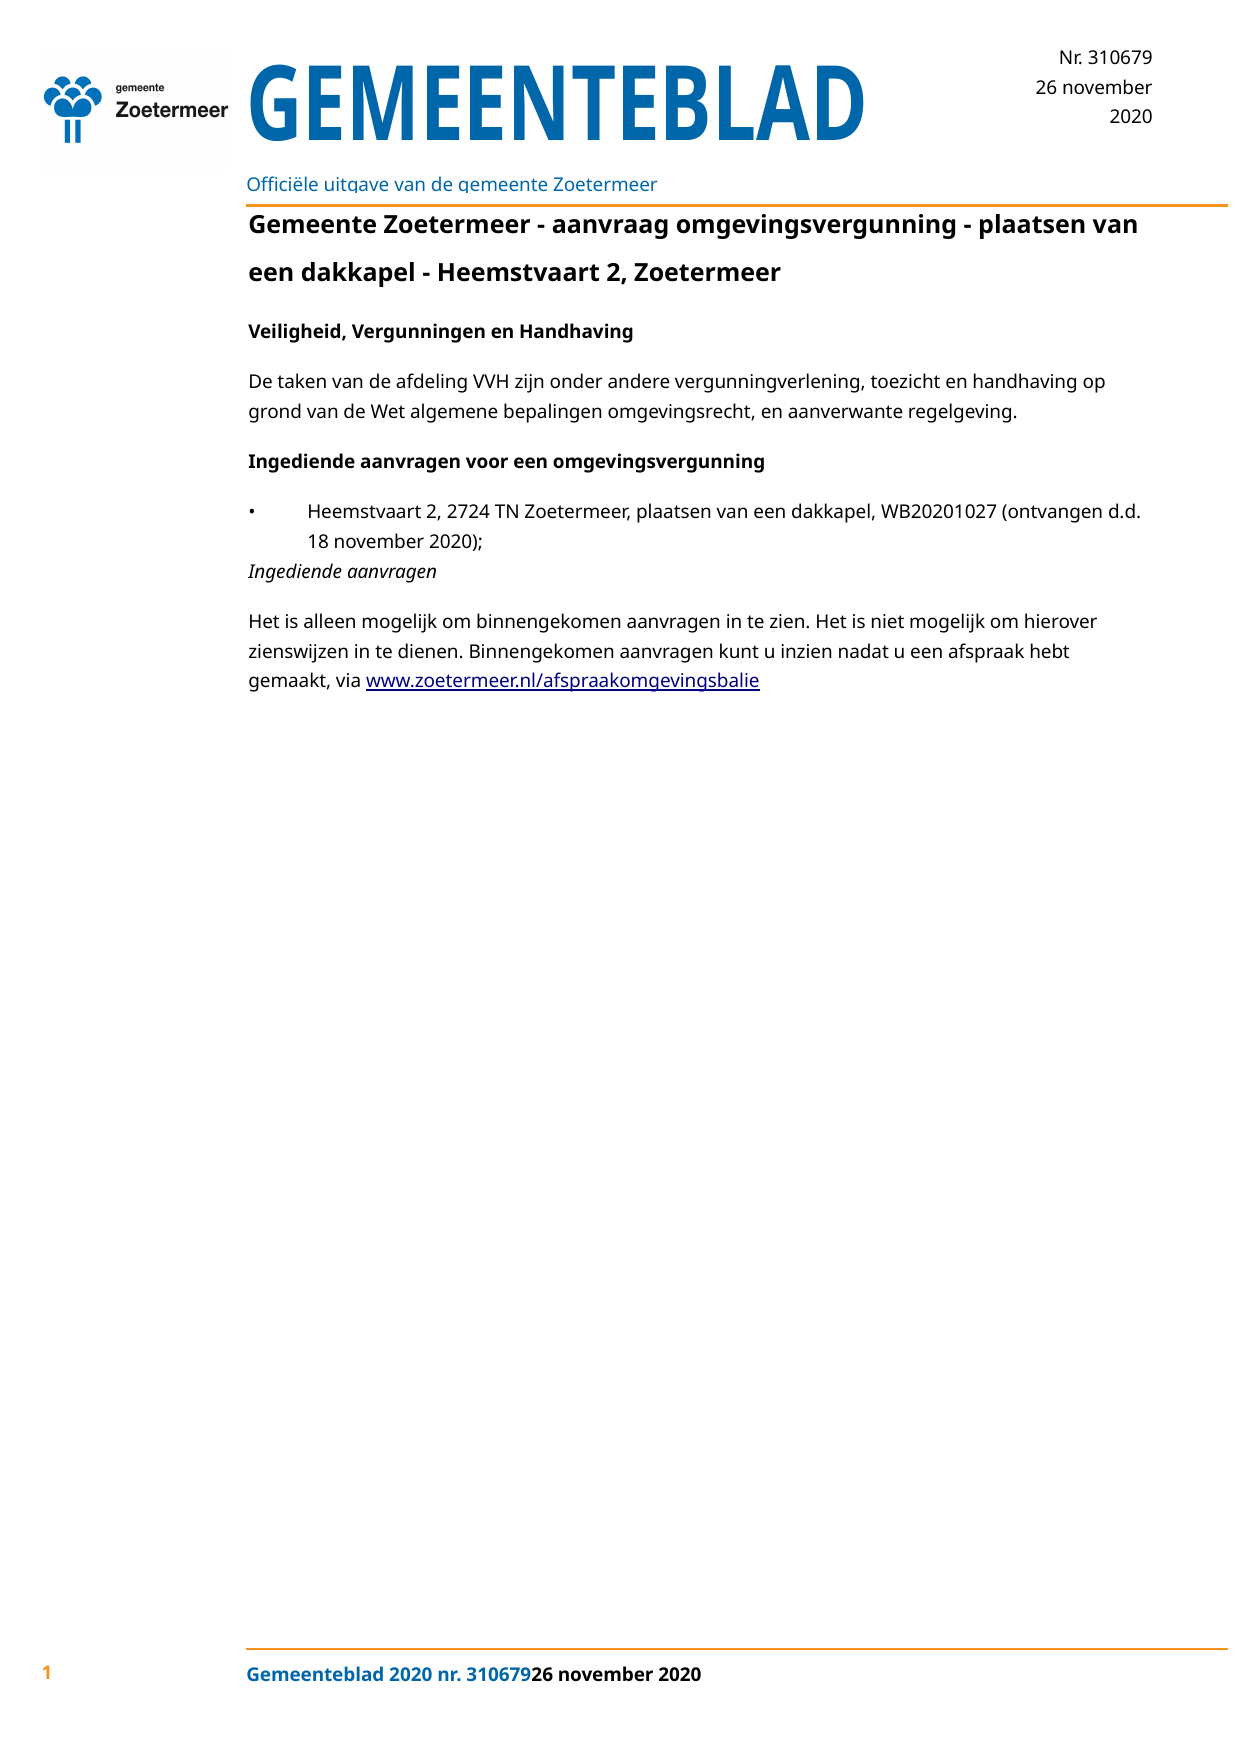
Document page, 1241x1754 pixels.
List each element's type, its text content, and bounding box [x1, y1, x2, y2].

text De taken van de afdeling VVH zijn onder andere vergunningverlening, toezicht en handhaving op grond van de Wet algemene bepalingen omgevingsrecht, en aanverwante regelgeving. [248, 368, 1152, 424]
picture [41, 47, 231, 172]
text Het is alleen mogelijk om binnengekomen aanvragen in te zien. Het is niet mogelijk om hierover zienswijzen in te dienen. Binnengekomen aanvragen kunt u inzien nadat u een afspraak hebt gemaakt, via www.zoetermeer.nl/afspraakomgevingsbalie [248, 608, 1152, 693]
text Gemeente Zoetermeer - aanvraag omgevingsvergunning - plaatsen van een dakkapel - Heemstvaart 2, Zoetermeer [248, 207, 1152, 288]
text Ingediende aanvragen voor een omgevingsvergunning [248, 448, 1152, 474]
text Veiligheid, Vergunningen en Handhaving [248, 318, 1152, 344]
list Heemstvaart 2, 2724 TN Zoetermeer, plaatsen van een dakkapel, WB20201027 (ontvangen d.d. 18 november 2020); [248, 499, 1152, 554]
text Ingediende aanvragen [248, 558, 1152, 584]
